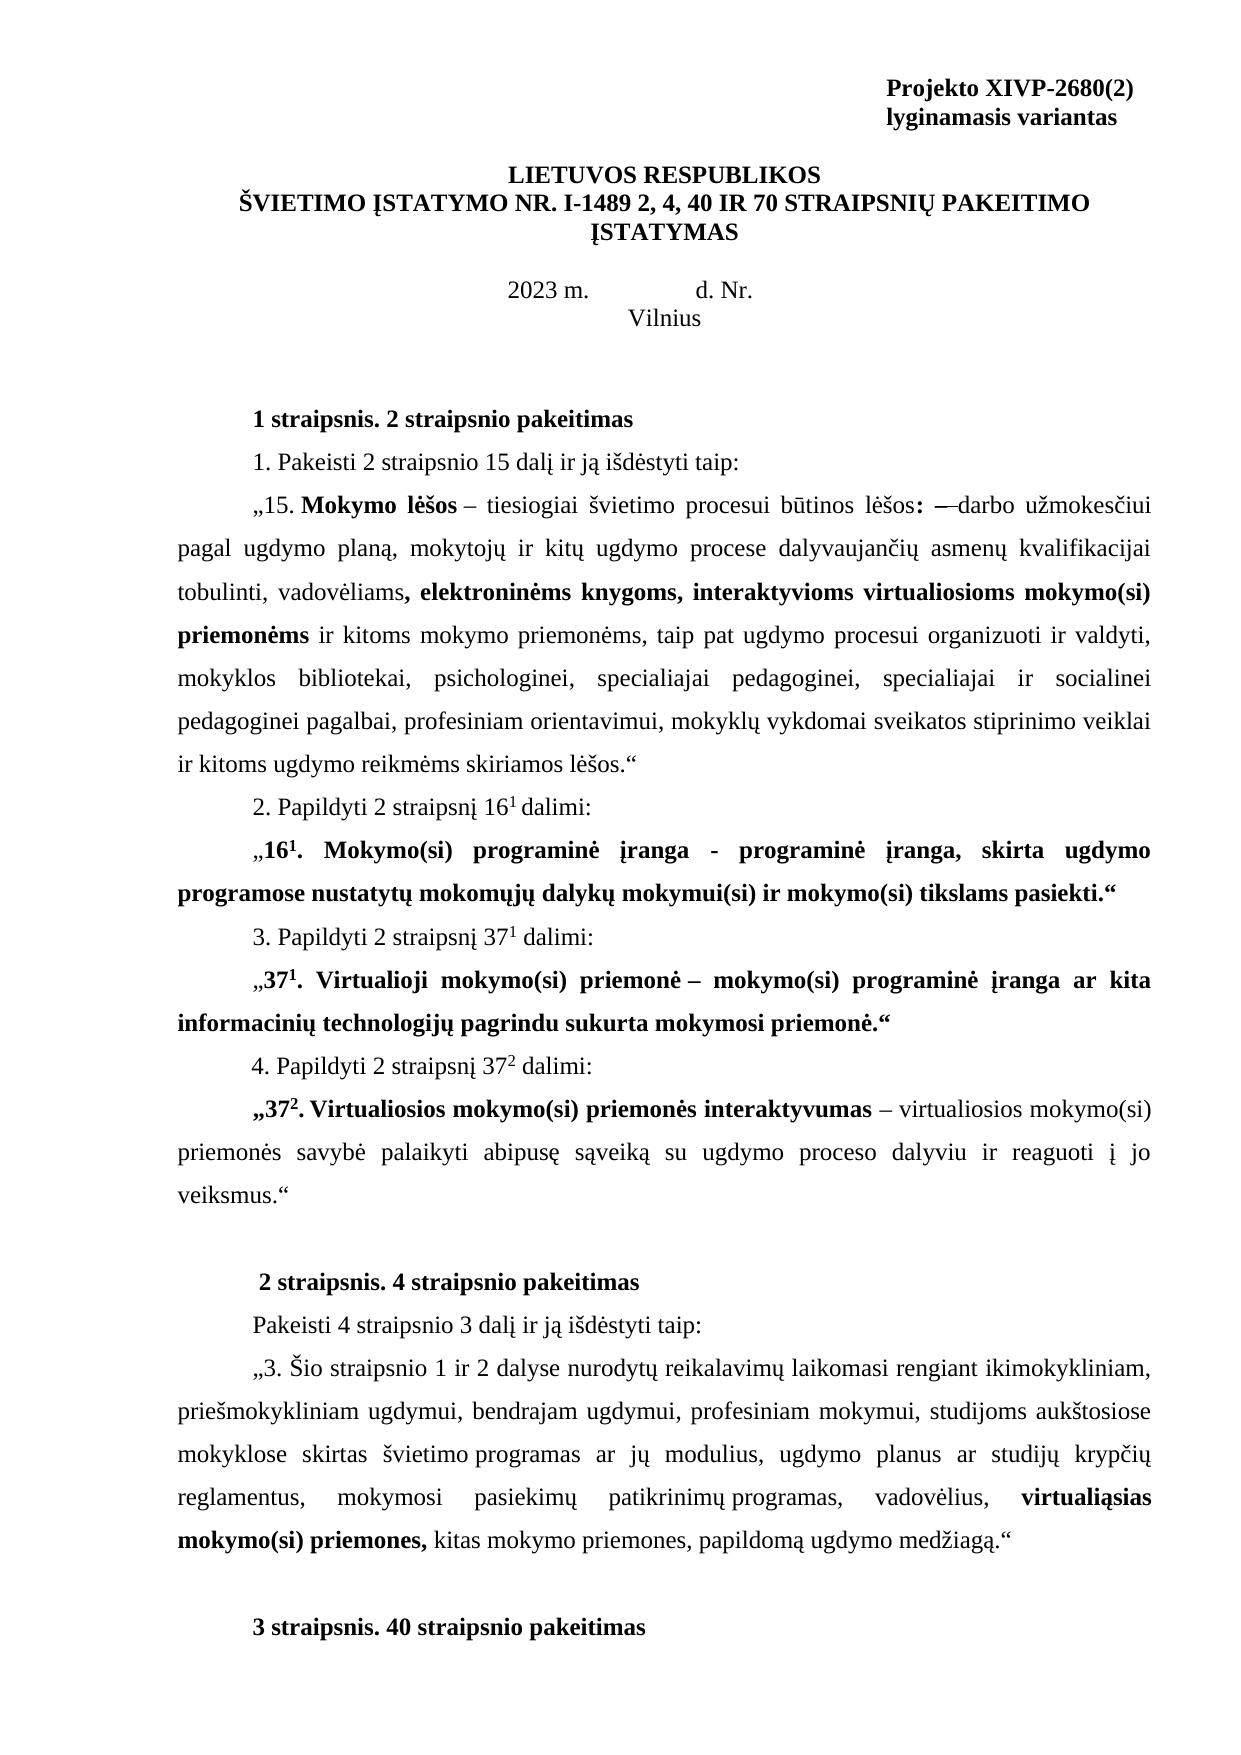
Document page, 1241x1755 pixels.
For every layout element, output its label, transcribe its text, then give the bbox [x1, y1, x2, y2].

text LIETUVOS RESPUBLIKOS [177, 160, 1152, 188]
text „3. Šio straipsnio 1 ir 2 dalyse nurodytų reikalavimų laikomasi rengiant ikimokykliniam, priešmokykliniam ugdymui, bendrajam ugdymui, profesiniam mokymui, studijoms aukštosiose mokyklose skirtas švietimo programas ar jų modulius, ugdymo planus ar studijų krypčių reglamentus, mokymosi pasiekimų patikrinimų programas, vadovėlius, virtualiąsias mokymo(si) priemones, kitas mokymo priemones, papildomą ugdymo medžiagą.“ [177, 1353, 1152, 1554]
text 2023 m. d. Nr. [177, 275, 1152, 303]
text 2 straipsnis. 4 straipsnio pakeitimas [177, 1267, 1152, 1295]
text Pakeisti 4 straipsnio 3 dalį ir ją išdėstyti taip: [177, 1310, 1152, 1338]
text 3. Papildyti 2 straipsnį 371 dalimi: [177, 922, 1152, 950]
text Vilnius [177, 303, 1152, 332]
text ĮSTATYMAS [177, 217, 1152, 246]
text „15. Mokymo lėšos – tiesiogiai švietimo procesui būtinos lėšos: – darbo užmokesčiui pagal ugdymo planą, mokytojų ir kitų ugdymo procese dalyvaujančių asmenų kvalifikacijai tobulinti, vadovėliams, elektroninėms knygoms, interaktyvioms virtualiosioms mokymo(si) priemonėms ir kitoms mokymo priemonėms, taip pat ugdymo procesui organizuoti ir valdyti, mokyklos bibliotekai, psichologinei, specialiajai pedagoginei, specialiajai ir socialinei pedagoginei pagalbai, profesiniam orientavimui, mokyklų vykdomai sveikatos stiprinimo veiklai ir kitoms ugdymo reikmėms skiriamos lėšos.“ [177, 490, 1152, 778]
text 4. Papildyti 2 straipsnį 372 dalimi: [177, 1051, 1152, 1080]
text Projekto XIVP-2680(2) [886, 73, 1152, 102]
text 2. Papildyti 2 straipsnį 161 dalimi: [177, 792, 1152, 821]
text „372. Virtualiosios mokymo(si) priemonės interaktyvumas – virtualiosios mokymo(si) priemonės savybė palaikyti abipusę sąveiką su ugdymo proceso dalyviu ir reaguoti į jo veiksmus.“ [177, 1094, 1152, 1209]
text 3 straipsnis. 40 straipsnio pakeitimas [177, 1612, 1152, 1640]
text 1 straipsnis. 2 straipsnio pakeitimas [177, 404, 1152, 433]
text 1. Pakeisti 2 straipsnio 15 dalį ir ją išdėstyti taip: [177, 447, 1152, 476]
text „161. Mokymo(si) programinė įranga - programinė įranga, skirta ugdymo programose nustatytų mokomųjų dalykų mokymui(si) ir mokymo(si) tikslams pasiekti.“ [177, 835, 1152, 907]
text „371. Virtualioji mokymo(si) priemonė – mokymo(si) programinė įranga ar kita informacinių technologijų pagrindu sukurta mokymosi priemonė.“ [177, 965, 1152, 1037]
text švietimo įstatymo nr. I-1489 2, 4, 40 ir 70 straipsnių pakeitimo [177, 188, 1152, 217]
text lyginamasis variantas [886, 102, 1152, 131]
